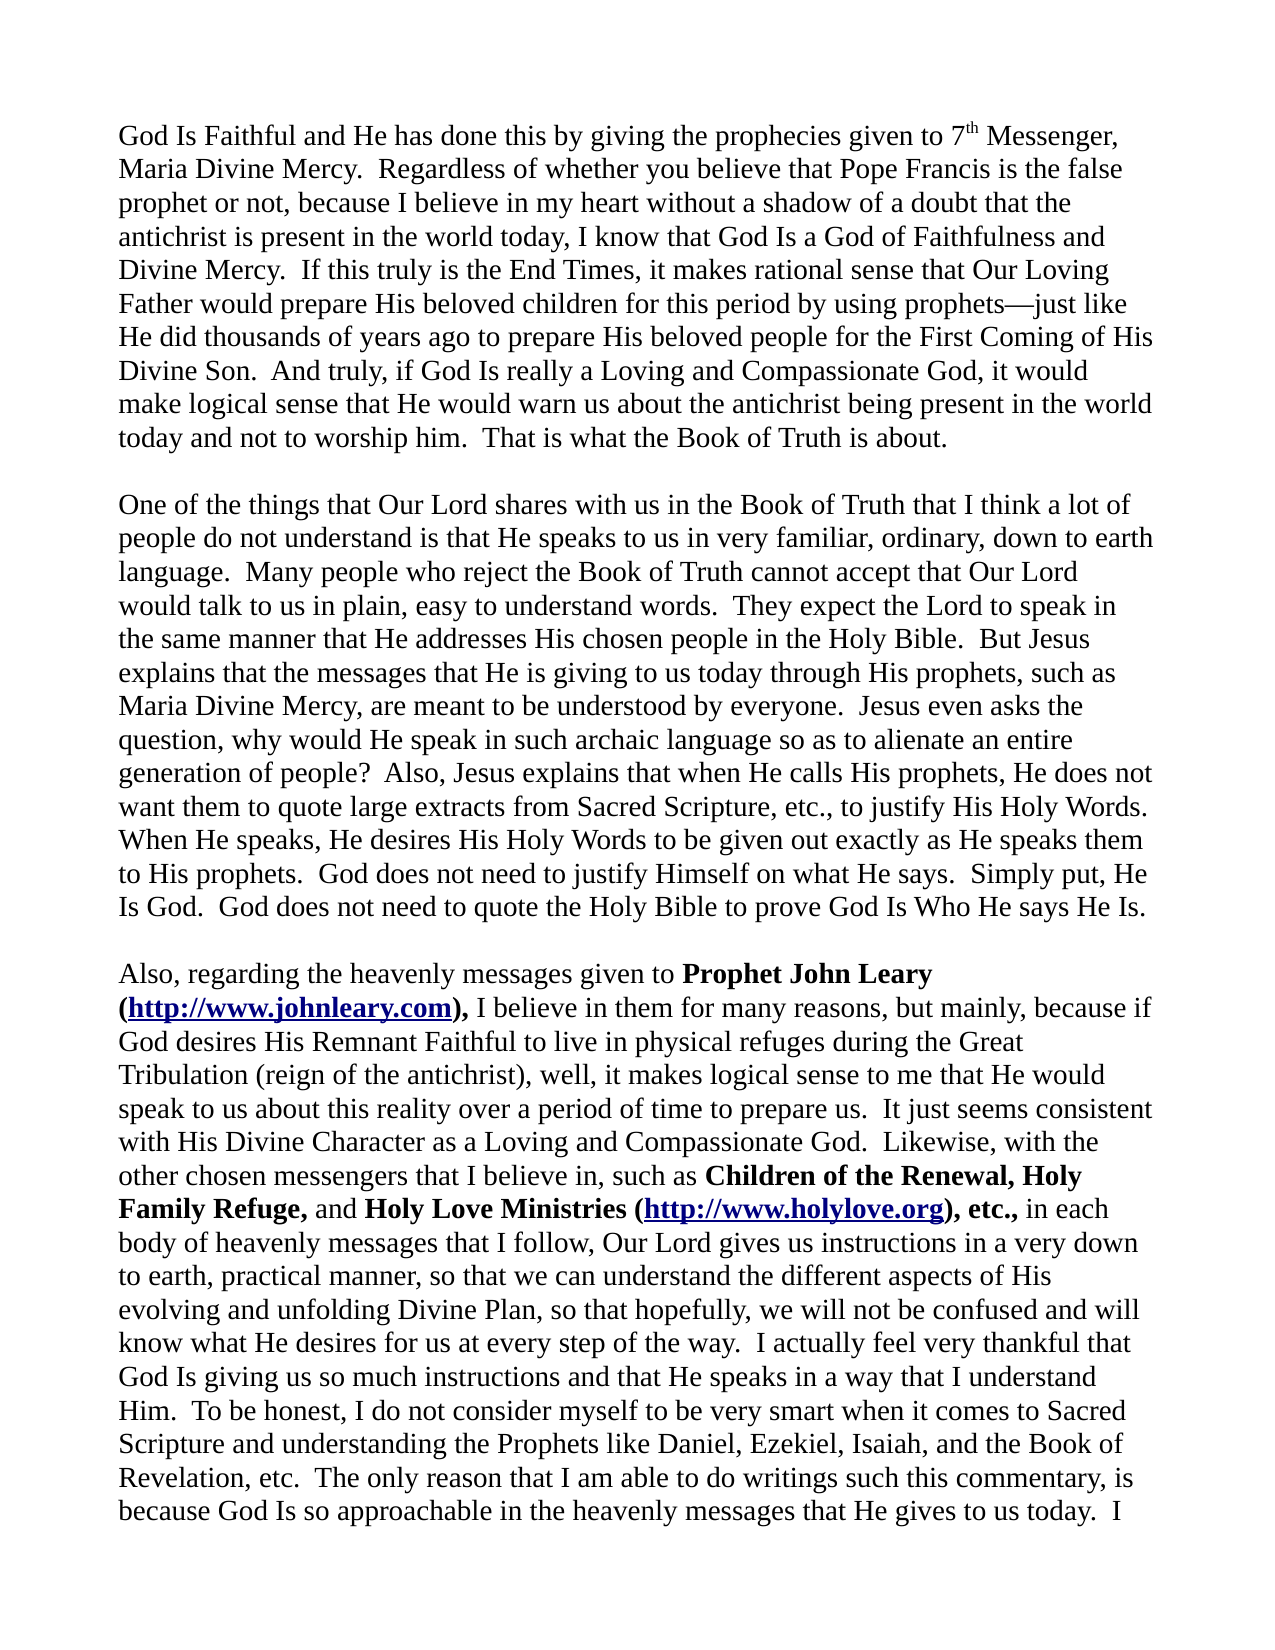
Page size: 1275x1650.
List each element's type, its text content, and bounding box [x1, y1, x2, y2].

text God Is Faithful and He has done this by giving the prophecies given to 7th Messenger, Maria Divine Mercy. Regardless of whether you believe that Pope Francis is the false prophet or not, because I believe in my heart without a shadow of a doubt that the antichrist is present in the world today, I know that God Is a God of Faithfulness and Divine Mercy. If this truly is the End Times, it makes rational sense that Our Loving Father would prepare His beloved children for this period by using prophets—just like He did thousands of years ago to prepare His beloved people for the First Coming of His Divine Son. And truly, if God Is really a Loving and Compassionate God, it would make logical sense that He would warn us about the antichrist being present in the world today and not to worship him. That is what the Book of Truth is about. [118, 118, 1157, 453]
text Also, regarding the heavenly messages given to Prophet John Leary (http://www.johnleary.com), I believe in them for many reasons, but mainly, because if God desires His Remnant Faithful to live in physical refuges during the Great Tribulation (reign of the antichrist), well, it makes logical sense to me that He would speak to us about this reality over a period of time to prepare us. It just seems consistent with His Divine Character as a Loving and Compassionate God. Likewise, with the other chosen messengers that I believe in, such as Children of the Renewal, Holy Family Refuge, and Holy Love Ministries (http://www.holylove.org), etc., in each body of heavenly messages that I follow, Our Lord gives us instructions in a very down to earth, practical manner, so that we can understand the different aspects of His evolving and unfolding Divine Plan, so that hopefully, we will not be confused and will know what He desires for us at every step of the way. I actually feel very thankful that God Is giving us so much instructions and that He speaks in a way that I understand Him. To be honest, I do not consider myself to be very smart when it comes to Sacred Scripture and understanding the Prophets like Daniel, Ezekiel, Isaiah, and the Book of Revelation, etc. The only reason that I am able to do writings such this commentary, is because God Is so approachable in the heavenly messages that He gives to us today. I [118, 957, 1157, 1527]
text One of the things that Our Lord shares with us in the Book of Truth that I think a lot of people do not understand is that He speaks to us in very familiar, ordinary, down to earth language. Many people who reject the Book of Truth cannot accept that Our Lord would talk to us in plain, easy to understand words. They expect the Lord to speak in the same manner that He addresses His chosen people in the Holy Bible. But Jesus explains that the messages that He is giving to us today through His prophets, such as Maria Divine Mercy, are meant to be understood by everyone. Jesus even asks the question, why would He speak in such archaic language so as to alienate an entire generation of people? Also, Jesus explains that when He calls His prophets, He does not want them to quote large extracts from Sacred Scripture, etc., to justify His Holy Words. When He speaks, He desires His Holy Words to be given out exactly as He speaks them to His prophets. God does not need to justify Himself on what He says. Simply put, He Is God. God does not need to quote the Holy Bible to prove God Is Who He says He Is. [118, 487, 1157, 923]
